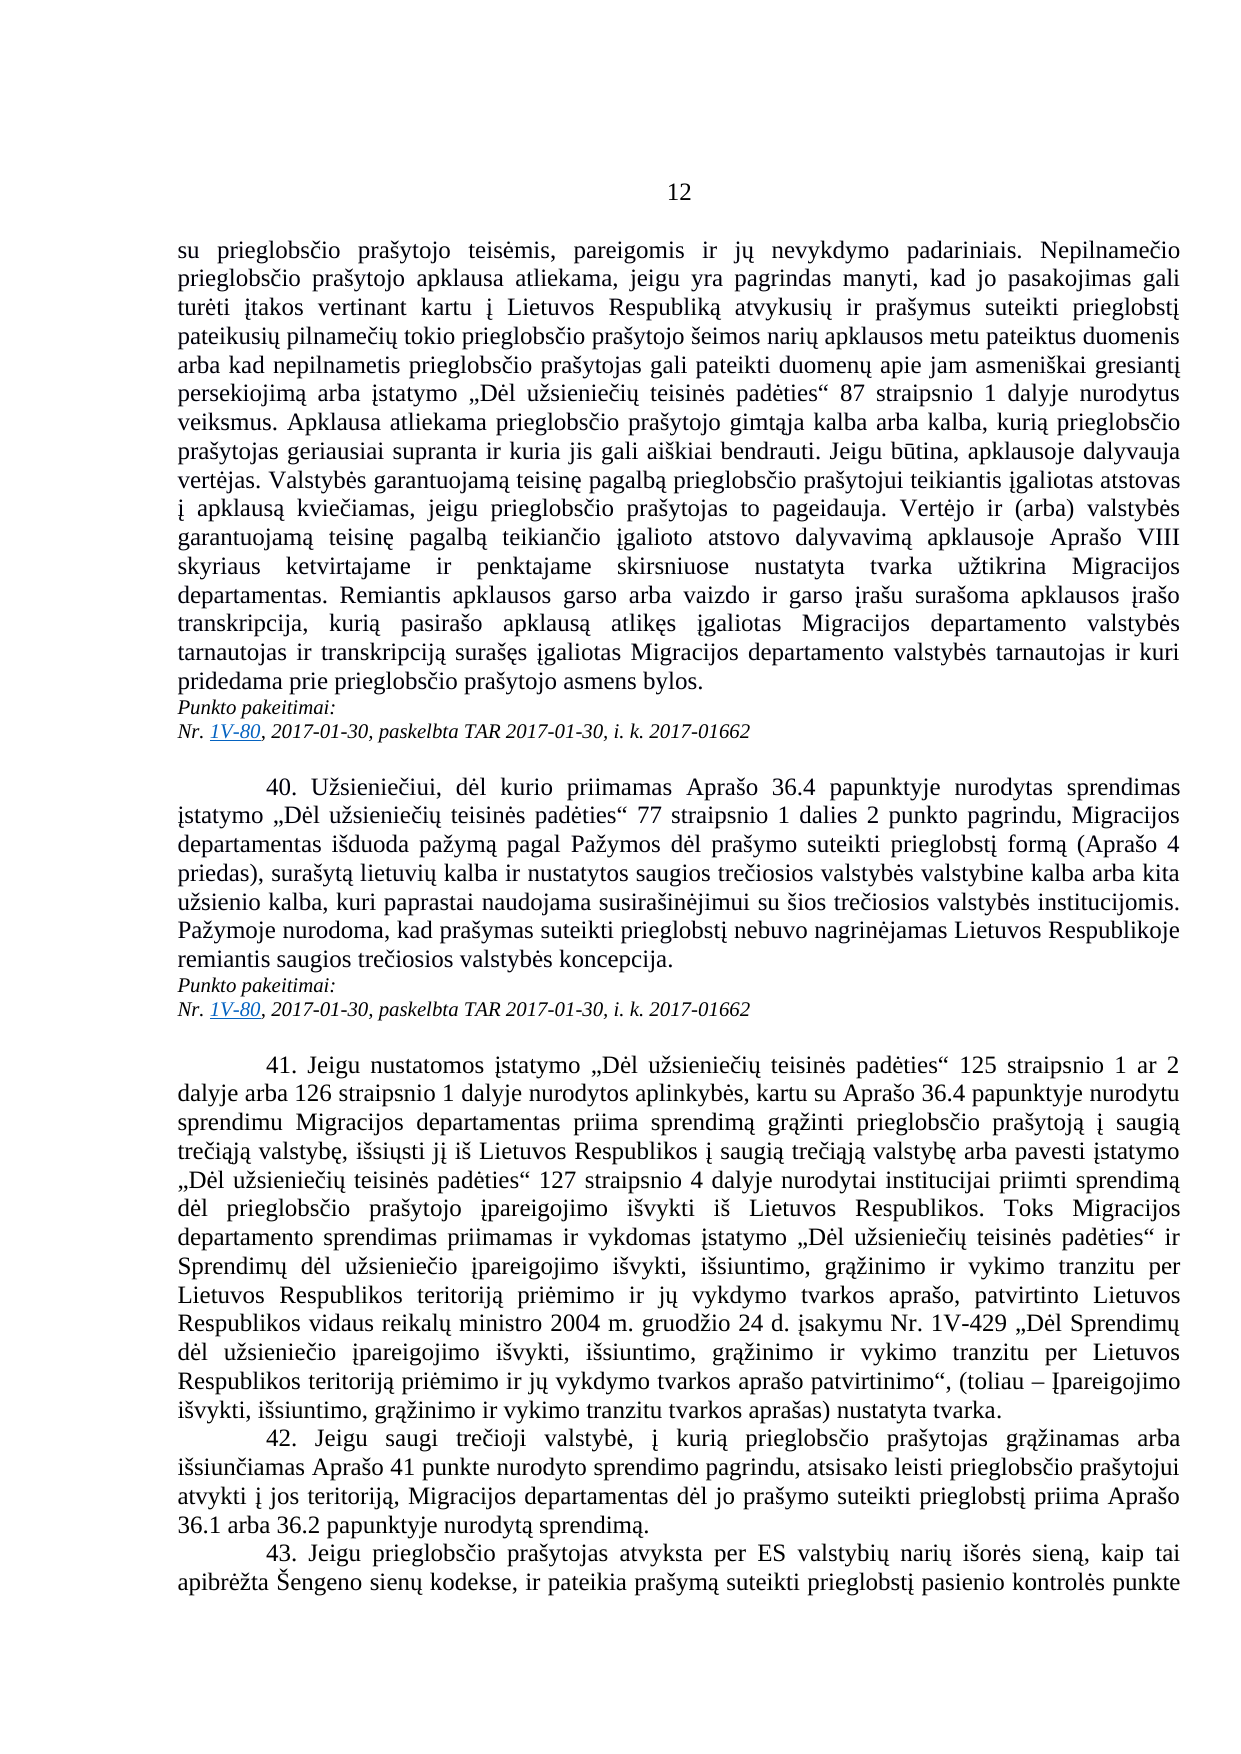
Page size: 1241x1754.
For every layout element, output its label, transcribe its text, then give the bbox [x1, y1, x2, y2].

text Nr. 1V-80, 2017-01-30, paskelbta TAR 2017-01-30, i. k. 2017-01662 [177, 997, 1181, 1021]
text 40. Užsieniečiui, dėl kurio priimamas Aprašo 36.4 papunktyje nurodytas sprendimas įstatymo „Dėl užsieniečių teisinės padėties“ 77 straipsnio 1 dalies 2 punkto pagrindu, Migracijos departamentas išduoda pažymą pagal Pažymos dėl prašymo suteikti prieglobstį formą (Aprašo 4 priedas), surašytą lietuvių kalba ir nustatytos saugios trečiosios valstybės valstybine kalba arba kita užsienio kalba, kuri paprastai naudojama susirašinėjimui su šios trečiosios valstybės institucijomis. Pažymoje nurodoma, kad prašymas suteikti prieglobstį nebuvo nagrinėjamas Lietuvos Respublikoje remiantis saugios trečiosios valstybės koncepcija. [177, 772, 1181, 973]
text Nr. 1V-80, 2017-01-30, paskelbta TAR 2017-01-30, i. k. 2017-01662 [177, 719, 1181, 743]
text 41. Jeigu nustatomos įstatymo „Dėl užsieniečių teisinės padėties“ 125 straipsnio 1 ar 2 dalyje arba 126 straipsnio 1 dalyje nurodytos aplinkybės, kartu su Aprašo 36.4 papunktyje nurodytu sprendimu Migracijos departamentas priima sprendimą grąžinti prieglobsčio prašytoją į saugią trečiąją valstybę, išsiųsti jį iš Lietuvos Respublikos į saugią trečiąją valstybę arba pavesti įstatymo „Dėl užsieniečių teisinės padėties“ 127 straipsnio 4 dalyje nurodytai institucijai priimti sprendimą dėl prieglobsčio prašytojo įpareigojimo išvykti iš Lietuvos Respublikos. Toks Migracijos departamento sprendimas priimamas ir vykdomas įstatymo „Dėl užsieniečių teisinės padėties“ ir Sprendimų dėl užsieniečio įpareigojimo išvykti, išsiuntimo, grąžinimo ir vykimo tranzitu per Lietuvos Respublikos teritoriją priėmimo ir jų vykdymo tvarkos aprašo, patvirtinto Lietuvos Respublikos vidaus reikalų ministro 2004 m. gruodžio 24 d. įsakymu Nr. 1V-429 „Dėl Sprendimų dėl užsieniečio įpareigojimo išvykti, išsiuntimo, grąžinimo ir vykimo tranzitu per Lietuvos Respublikos teritoriją priėmimo ir jų vykdymo tvarkos aprašo patvirtinimo“, (toliau – Įpareigojimo išvykti, išsiuntimo, grąžinimo ir vykimo tranzitu tvarkos aprašas) nustatyta tvarka. [177, 1050, 1181, 1423]
text 42. Jeigu saugi trečioji valstybė, į kurią prieglobsčio prašytojas grąžinamas arba išsiunčiamas Aprašo 41 punkte nurodyto sprendimo pagrindu, atsisako leisti prieglobsčio prašytojui atvykti į jos teritoriją, Migracijos departamentas dėl jo prašymo suteikti prieglobstį priima Aprašo 36.1 arba 36.2 papunktyje nurodytą sprendimą. [177, 1423, 1181, 1538]
text Punkto pakeitimai: [177, 695, 1181, 719]
text Punkto pakeitimai: [177, 973, 1181, 997]
text 43. Jeigu prieglobsčio prašytojas atvyksta per ES valstybių narių išorės sieną, kaip tai apibrėžta Šengeno sienų kodekse, ir pateikia prašymą suteikti prieglobstį pasienio kontrolės punkte [177, 1538, 1181, 1596]
text su prieglobsčio prašytojo teisėmis, pareigomis ir jų nevykdymo padariniais. Nepilnamečio prieglobsčio prašytojo apklausa atliekama, jeigu yra pagrindas manyti, kad jo pasakojimas gali turėti įtakos vertinant kartu į Lietuvos Respubliką atvykusių ir prašymus suteikti prieglobstį pateikusių pilnamečių tokio prieglobsčio prašytojo šeimos narių apklausos metu pateiktus duomenis arba kad nepilnametis prieglobsčio prašytojas gali pateikti duomenų apie jam asmeniškai gresiantį persekiojimą arba įstatymo „Dėl užsieniečių teisinės padėties“ 87 straipsnio 1 dalyje nurodytus veiksmus. Apklausa atliekama prieglobsčio prašytojo gimtąja kalba arba kalba, kurią prieglobsčio prašytojas geriausiai supranta ir kuria jis gali aiškiai bendrauti. Jeigu būtina, apklausoje dalyvauja vertėjas. Valstybės garantuojamą teisinę pagalbą prieglobsčio prašytojui teikiantis įgaliotas atstovas į apklausą kviečiamas, jeigu prieglobsčio prašytojas to pageidauja. Vertėjo ir (arba) valstybės garantuojamą teisinę pagalbą teikiančio įgalioto atstovo dalyvavimą apklausoje Aprašo VIII skyriaus ketvirtajame ir penktajame skirsniuose nustatyta tvarka užtikrina Migracijos departamentas. Remiantis apklausos garso arba vaizdo ir garso įrašu surašoma apklausos įrašo transkripcija, kurią pasirašo apklausą atlikęs įgaliotas Migracijos departamento valstybės tarnautojas ir transkripciją surašęs įgaliotas Migracijos departamento valstybės tarnautojas ir kuri pridedama prie prieglobsčio prašytojo asmens bylos. [177, 235, 1181, 695]
